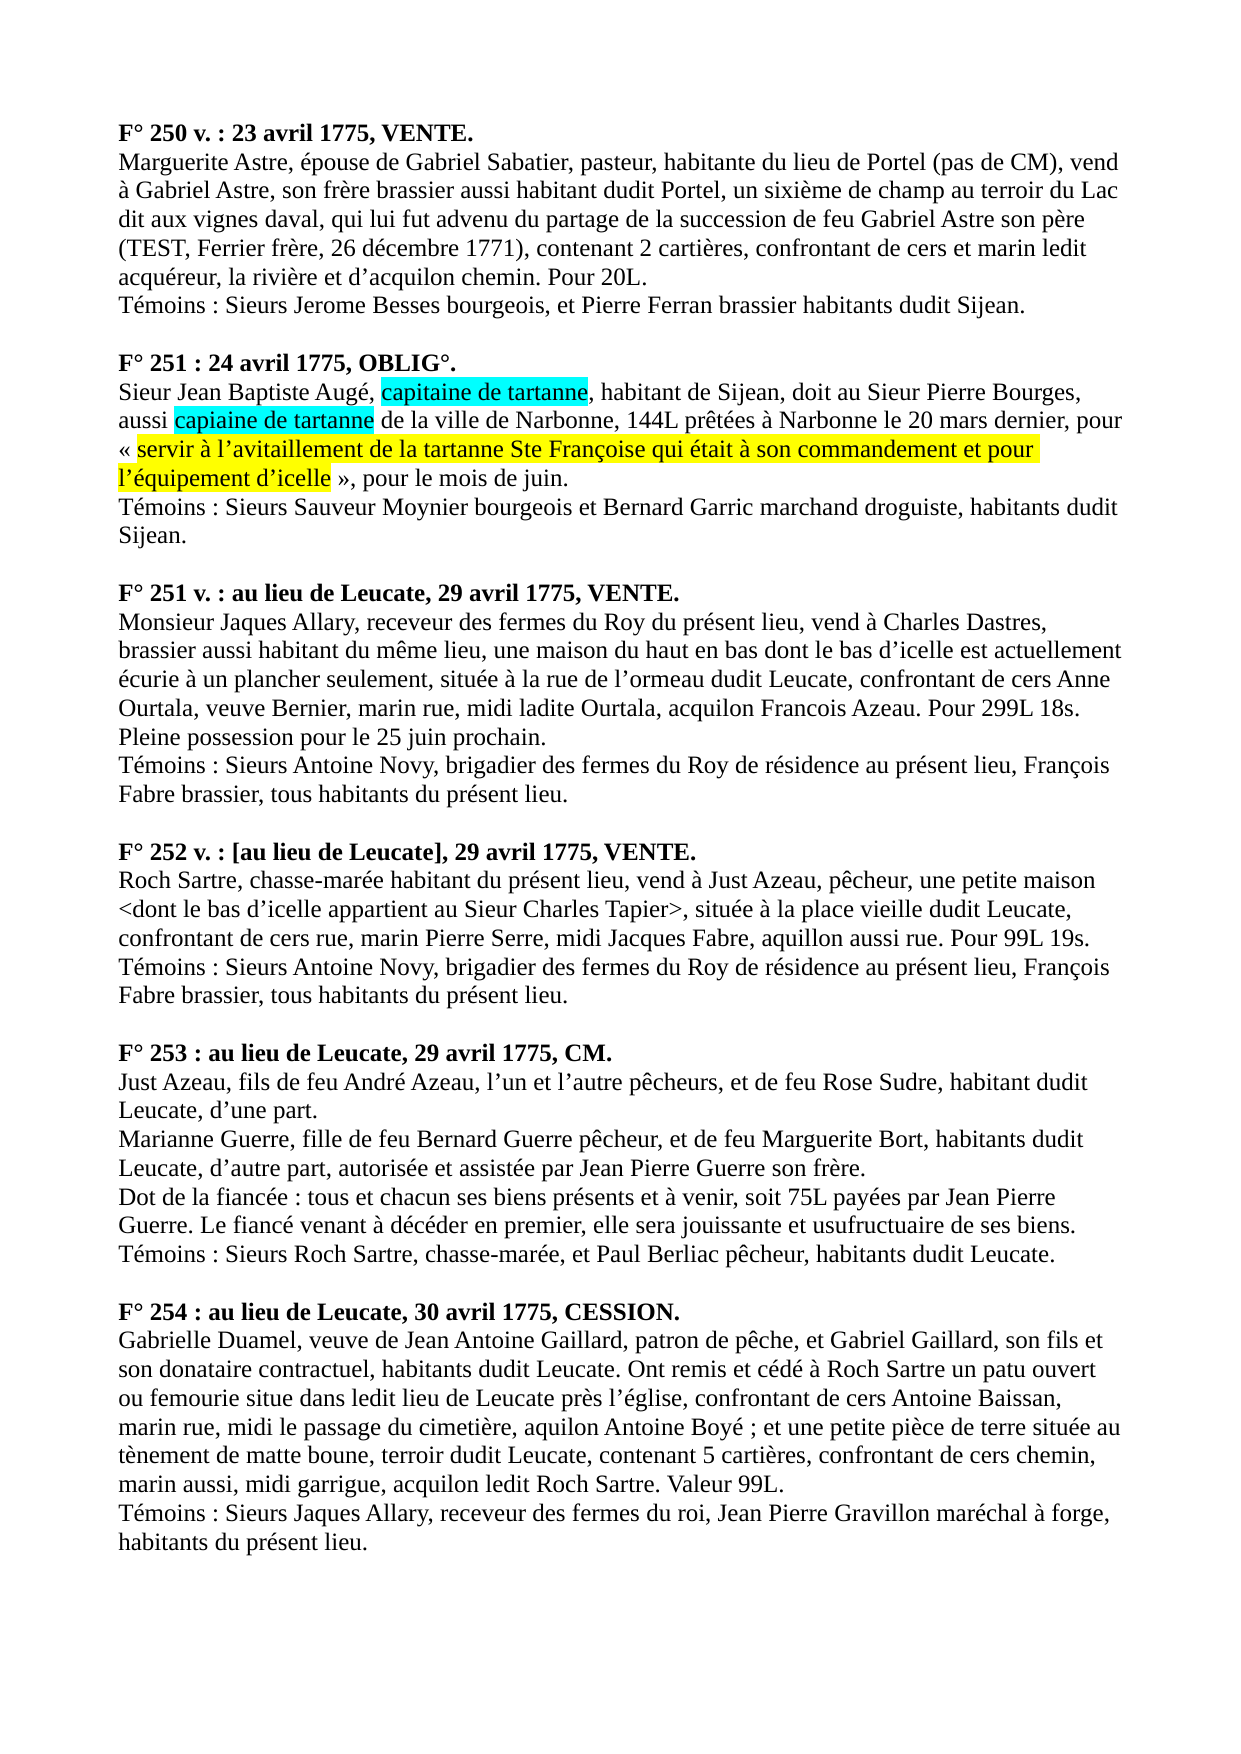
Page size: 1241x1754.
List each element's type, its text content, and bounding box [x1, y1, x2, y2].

text F° 250 v. : 23 avril 1775, VENTE. [118, 118, 1122, 147]
text F° 254 : au lieu de Leucate, 30 avril 1775, CESSION. [118, 1297, 1122, 1326]
text Témoins : Sieurs Sauveur Moynier bourgeois et Bernard Garric marchand droguiste, habitants dudit Sijean. [118, 492, 1122, 549]
text Dot de la fiancée : tous et chacun ses biens présents et à venir, soit 75L payées par Jean Pierre Guerre. Le fiancé venant à décéder en premier, elle sera jouissante et usufructuaire de ses biens. [118, 1182, 1122, 1239]
text Gabrielle Duamel, veuve de Jean Antoine Gaillard, patron de pêche, et Gabriel Gaillard, son fils et son donataire contractuel, habitants dudit Leucate. Ont remis et cédé à Roch Sartre un patu ouvert ou femourie situe dans ledit lieu de Leucate près l’église, confrontant de cers Antoine Baissan, marin rue, midi le passage du cimetière, aquilon Antoine Boyé ; et une petite pièce de terre située au tènement de matte boune, terroir dudit Leucate, contenant 5 cartières, confrontant de cers chemin, marin aussi, midi garrigue, acquilon ledit Roch Sartre. Valeur 99L. [118, 1326, 1122, 1498]
text F° 251 : 24 avril 1775, OBLIG°. [118, 348, 1122, 377]
text F° 252 v. : [au lieu de Leucate], 29 avril 1775, VENTE. [118, 837, 1122, 866]
text Témoins : Sieurs Jaques Allary, receveur des fermes du roi, Jean Pierre Gravillon maréchal à forge, habitants du présent lieu. [118, 1498, 1122, 1556]
text Just Azeau, fils de feu André Azeau, l’un et l’autre pêcheurs, et de feu Rose Sudre, habitant dudit Leucate, d’une part. [118, 1067, 1122, 1124]
text F° 253 : au lieu de Leucate, 29 avril 1775, CM. [118, 1038, 1122, 1067]
text F° 251 v. : au lieu de Leucate, 29 avril 1775, VENTE. [118, 578, 1122, 607]
text Témoins : Sieurs Roch Sartre, chasse-marée, et Paul Berliac pêcheur, habitants dudit Leucate. [118, 1239, 1122, 1268]
text Témoins : Sieurs Antoine Novy, brigadier des fermes du Roy de résidence au présent lieu, François Fabre brassier, tous habitants du présent lieu. [118, 952, 1122, 1009]
text Monsieur Jaques Allary, receveur des fermes du Roy du présent lieu, vend à Charles Dastres, brassier aussi habitant du même lieu, une maison du haut en bas dont le bas d’icelle est actuellement écurie à un plancher seulement, située à la rue de l’ormeau dudit Leucate, confrontant de cers Anne Ourtala, veuve Bernier, marin rue, midi ladite Ourtala, acquilon Francois Azeau. Pour 299L 18s. Pleine possession pour le 25 juin prochain. [118, 607, 1122, 751]
text Roch Sartre, chasse-marée habitant du présent lieu, vend à Just Azeau, pêcheur, une petite maison <dont le bas d’icelle appartient au Sieur Charles Tapier>, située à la place vieille dudit Leucate, confrontant de cers rue, marin Pierre Serre, midi Jacques Fabre, aquillon aussi rue. Pour 99L 19s. [118, 866, 1122, 952]
text Témoins : Sieurs Antoine Novy, brigadier des fermes du Roy de résidence au présent lieu, François Fabre brassier, tous habitants du présent lieu. [118, 751, 1122, 808]
text Marianne Guerre, fille de feu Bernard Guerre pêcheur, et de feu Marguerite Bort, habitants dudit Leucate, d’autre part, autorisée et assistée par Jean Pierre Guerre son frère. [118, 1124, 1122, 1182]
text Témoins : Sieurs Jerome Besses bourgeois, et Pierre Ferran brassier habitants dudit Sijean. [118, 291, 1122, 319]
text Sieur Jean Baptiste Augé, capitaine de tartanne, habitant de Sijean, doit au Sieur Pierre Bourges, aussi capiaine de tartanne de la ville de Narbonne, 144L prêtées à Narbonne le 20 mars dernier, pour « servir à l’avitaillement de la tartanne Ste Françoise qui était à son commandement et pour l’équipement d’icelle », pour le mois de juin. [118, 377, 1122, 492]
text Marguerite Astre, épouse de Gabriel Sabatier, pasteur, habitante du lieu de Portel (pas de CM), vend à Gabriel Astre, son frère brassier aussi habitant dudit Portel, un sixième de champ au terroir du Lac dit aux vignes daval, qui lui fut advenu du partage de la succession de feu Gabriel Astre son père (TEST, Ferrier frère, 26 décembre 1771), contenant 2 cartières, confrontant de cers et marin ledit acquéreur, la rivière et d’acquilon chemin. Pour 20L. [118, 147, 1122, 291]
